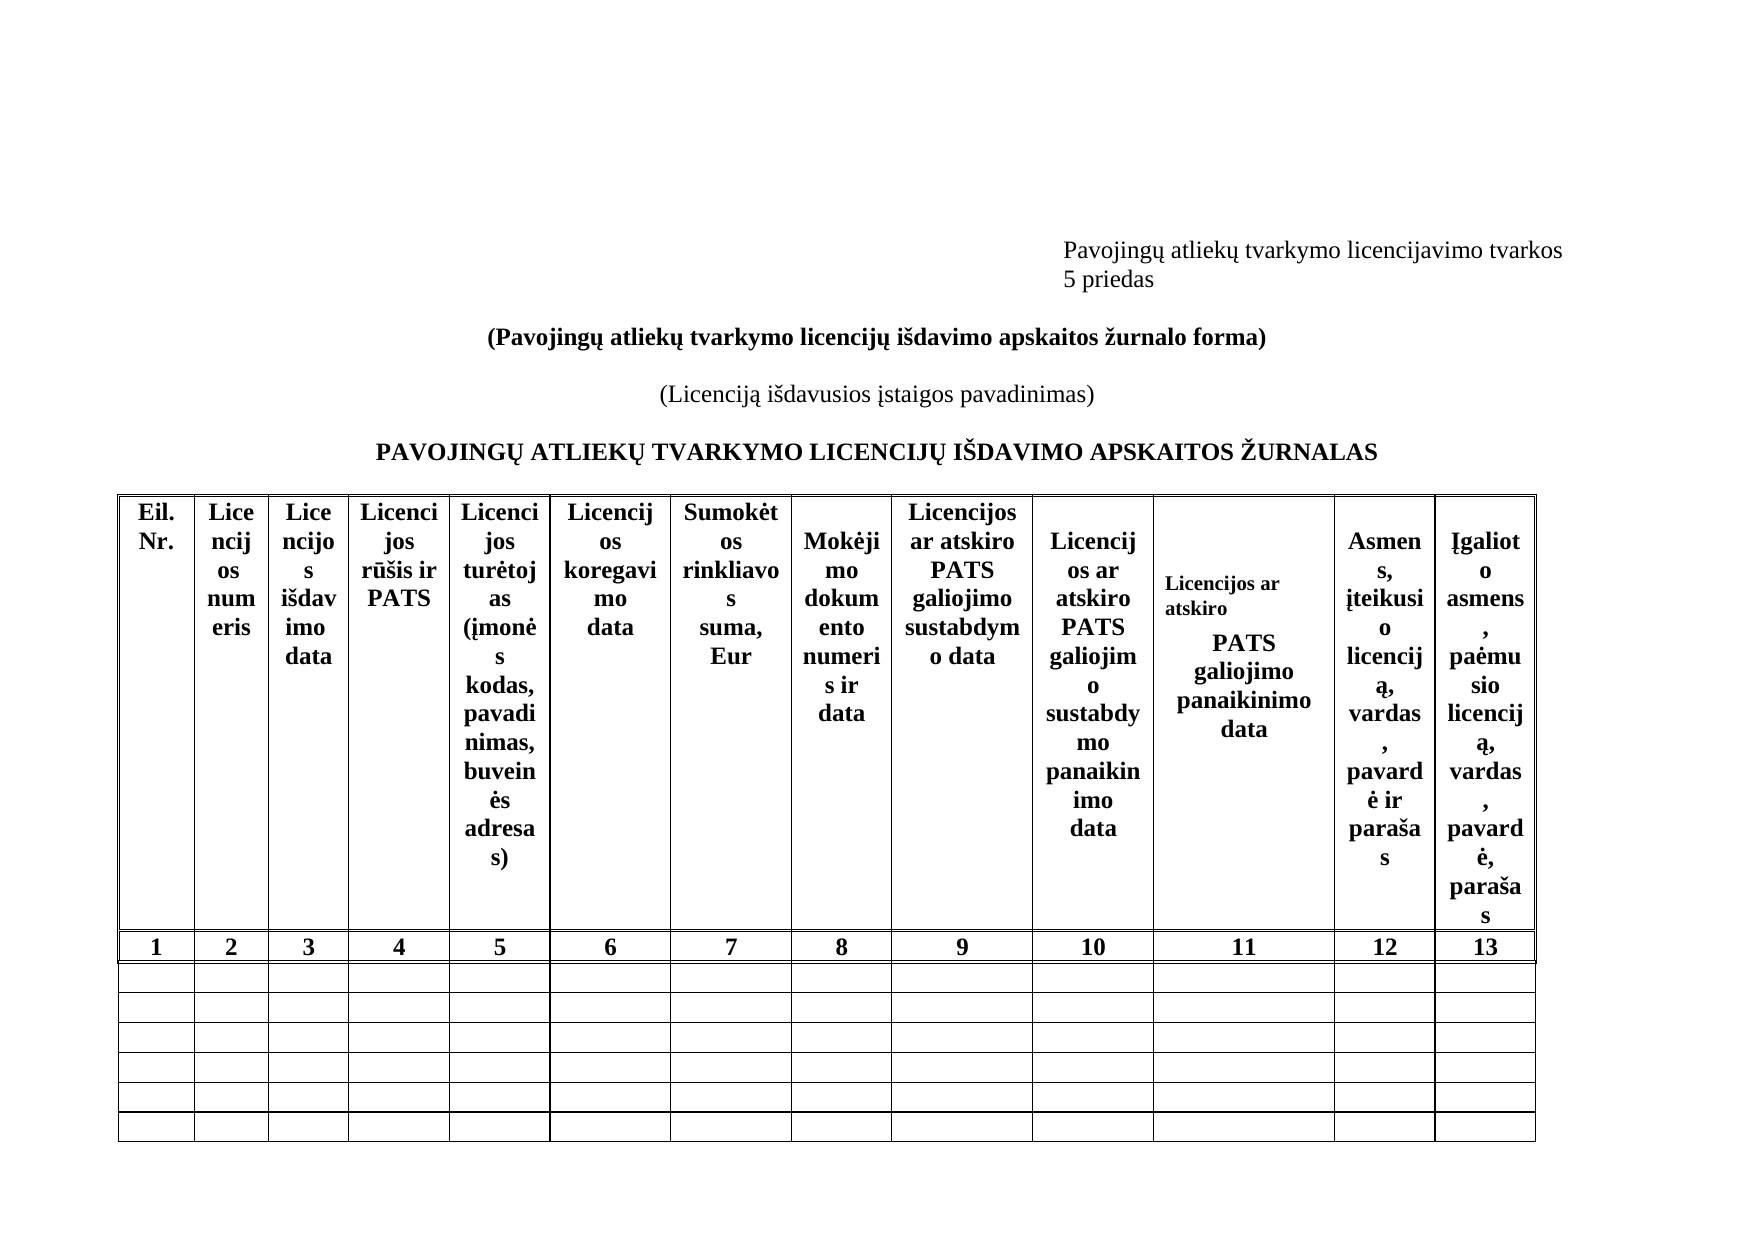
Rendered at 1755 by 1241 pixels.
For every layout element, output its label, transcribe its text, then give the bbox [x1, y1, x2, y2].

table_cell [792, 964, 891, 992]
table_cell [792, 993, 891, 1022]
text 5 priedas [118, 264, 1636, 293]
table_cell [349, 964, 449, 992]
table_cell [892, 1023, 1032, 1052]
table_cell [551, 964, 670, 992]
table_cell [671, 1023, 791, 1052]
table_cell [1033, 1023, 1153, 1052]
table_cell [1154, 1113, 1334, 1141]
table_cell [195, 1113, 268, 1141]
table_cell [269, 1053, 348, 1082]
table_cell [1154, 1053, 1334, 1082]
table_cell [1335, 993, 1434, 1022]
table_cell [671, 1053, 791, 1082]
table_cell [450, 1083, 549, 1111]
table_cell [119, 1113, 194, 1141]
table_cell [450, 964, 549, 992]
table_cell [269, 993, 348, 1022]
table_cell 8 [792, 932, 891, 960]
table_cell [269, 1083, 348, 1111]
table_cell [1154, 993, 1334, 1022]
table_cell [1335, 1023, 1434, 1052]
table_cell [1436, 1053, 1535, 1082]
table_cell [551, 1053, 670, 1082]
table_cell [1436, 1023, 1535, 1052]
table_cell [551, 993, 670, 1022]
table_cell [671, 993, 791, 1022]
table_cell [269, 1113, 348, 1141]
table_header Mokėjimo dokumento numeris ir data [792, 497, 891, 928]
table_cell 9 [892, 932, 1032, 960]
table_cell [349, 1083, 449, 1111]
table_cell [119, 1053, 194, 1082]
table_cell [892, 993, 1032, 1022]
text PAVOJINGŲ ATLIEKŲ TVARKYMO LICENCIJŲ IŠDAVIMO APSKAITOS ŽURNALAS [118, 437, 1636, 465]
table_cell [551, 1023, 670, 1052]
table_cell 12 [1335, 932, 1434, 960]
table_header Licencijos išdavimo data [269, 497, 348, 928]
table_cell 11 [1154, 932, 1334, 960]
table_cell [892, 1083, 1032, 1111]
table_cell [450, 993, 549, 1022]
table_cell 1 [120, 932, 194, 960]
table_header Įgalioto asmens, paėmusio licenciją, vardas, pavardė, parašas [1436, 497, 1534, 928]
table_cell [551, 1083, 670, 1111]
table_header Licencijos numeris [195, 497, 268, 928]
table_cell [195, 964, 268, 992]
table_cell [892, 1053, 1032, 1082]
table_cell 7 [671, 932, 791, 960]
table_cell [1154, 1083, 1334, 1111]
table_cell [671, 1113, 791, 1141]
table_header Licencijos ar atskiro PATS galiojimo sustabdymo panaikinimo data [1033, 497, 1153, 928]
table_cell [450, 1023, 549, 1052]
table_header Asmens, įteikusio licenciją, vardas, pavardė ir parašas [1335, 497, 1434, 928]
table_cell [1436, 1083, 1535, 1111]
table_cell [119, 964, 194, 992]
table_cell [1033, 1053, 1153, 1082]
table_cell [892, 964, 1032, 992]
table_cell [1436, 964, 1535, 992]
table_cell [1335, 1083, 1434, 1111]
table_cell 13 [1436, 932, 1534, 960]
table_cell [1335, 1053, 1434, 1082]
table_cell [671, 1083, 791, 1111]
table_cell [1033, 993, 1153, 1022]
table_header Sumokėtos rinkliavos suma, Eur [671, 497, 791, 928]
table_cell [1154, 964, 1334, 992]
table_header Licencijos koregavimo data [551, 497, 670, 928]
table_cell [349, 993, 449, 1022]
table_cell [792, 1023, 891, 1052]
table_cell [1033, 1113, 1153, 1141]
text Pavojingų atliekų tvarkymo licencijavimo tvarkos [118, 235, 1636, 264]
table_cell 6 [551, 932, 670, 960]
table_cell [269, 1023, 348, 1052]
table_cell [269, 964, 348, 992]
table_cell [349, 1023, 449, 1052]
table_header Licencijos ar atskiro PATS galiojimo sustabdymo data [892, 497, 1032, 928]
table_cell [892, 1113, 1032, 1141]
table_cell [349, 1113, 449, 1141]
table_cell [195, 1083, 268, 1111]
table_cell [551, 1113, 670, 1141]
table_cell [792, 1083, 891, 1111]
table_cell [1335, 1113, 1434, 1141]
table_header Licencijos turėtojas (įmonės kodas, pavadinimas, buveinės adresas) [450, 497, 549, 928]
table_cell [450, 1053, 549, 1082]
table_cell 10 [1033, 932, 1153, 960]
table_cell [195, 1023, 268, 1052]
table_cell [1033, 964, 1153, 992]
table_cell [119, 993, 194, 1022]
table_header Eil. Nr. [120, 497, 194, 928]
table_cell 5 [450, 932, 549, 960]
table_cell [1154, 1023, 1334, 1052]
table_header Licencijos ar atskiro PATS galiojimo panaikinimo data [1154, 497, 1334, 928]
table_cell [792, 1053, 891, 1082]
table_cell [671, 964, 791, 992]
table_cell [119, 1083, 194, 1111]
text (Licenciją išdavusios įstaigos pavadinimas) [118, 379, 1636, 408]
table_cell [1335, 964, 1434, 992]
table_cell [119, 1023, 194, 1052]
table_cell [349, 1053, 449, 1082]
table_cell [195, 993, 268, 1022]
table_header Licencijos rūšis ir PATS [349, 497, 449, 928]
table_cell [450, 1113, 549, 1141]
table_cell [1033, 1083, 1153, 1111]
table_cell 4 [349, 932, 449, 960]
text (Pavojingų atliekų tvarkymo licencijų išdavimo apskaitos žurnalo forma) [118, 322, 1636, 350]
table_cell [1436, 993, 1535, 1022]
table_cell 2 [195, 932, 268, 960]
table_cell [792, 1113, 891, 1141]
table_cell [1436, 1113, 1535, 1141]
table_cell 3 [269, 932, 348, 960]
table_cell [195, 1053, 268, 1082]
